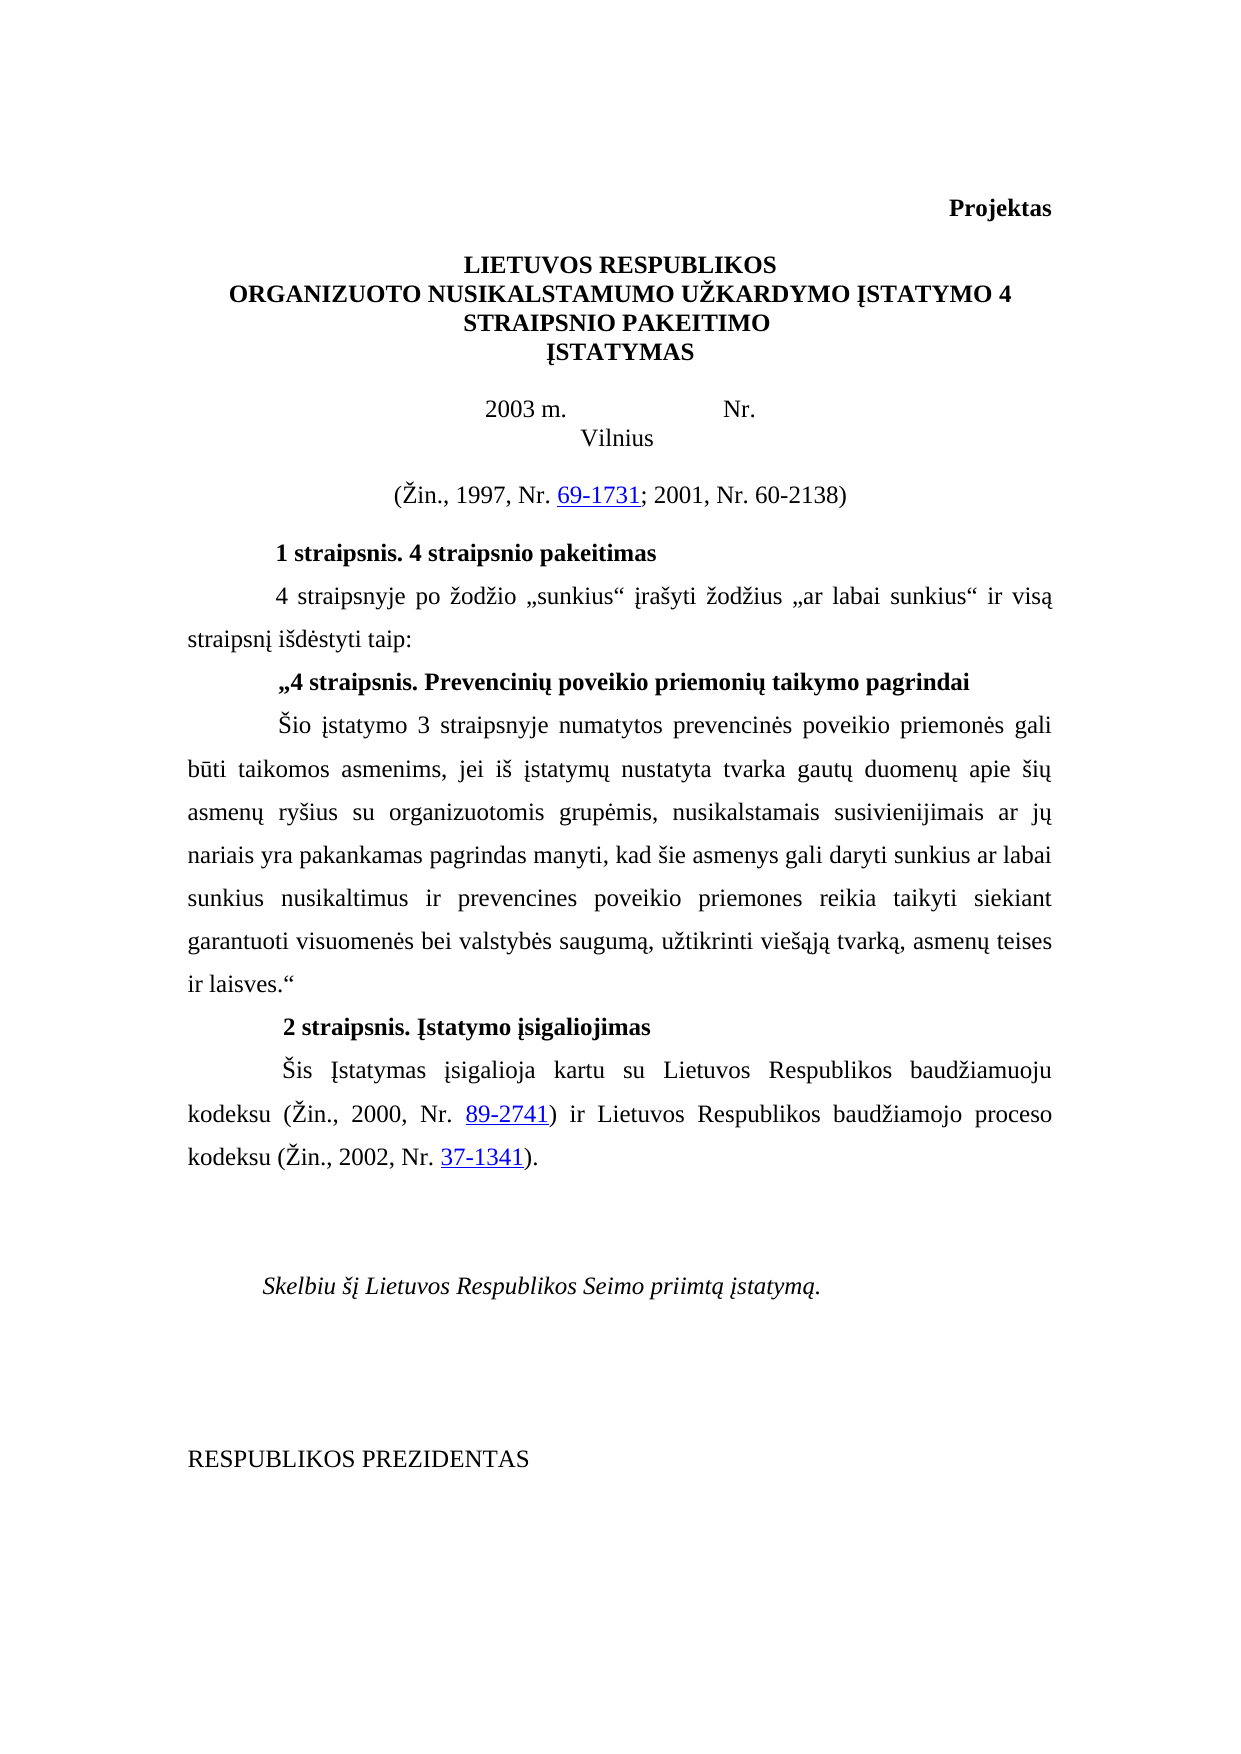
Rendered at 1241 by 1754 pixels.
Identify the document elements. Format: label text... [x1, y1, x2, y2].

text Vilnius [187, 423, 1053, 452]
text ORGANIZUOTO NUSIKALSTAMUMO UŽKARDYMO ĮSTATYMO 4 STRAIPSNIO PAKEITIMO ĮSTATYMAS [187, 279, 1053, 366]
text Šio įstatymo 3 straipsnyje numatytos prevencinės poveikio priemonės gali būti taikomos asmenims, jei iš įstatymų nustatyta tvarka gautų duomenų apie šių asmenų ryšius su organizuotomis grupėmis, nusikalstamais susivienijimais ar jų nariais yra pakankamas pagrindas manyti, kad šie asmenys gali daryti sunkius ar labai sunkius nusikaltimus ir prevencines poveikio priemones reikia taikyti siekiant garantuoti visuomenės bei valstybės saugumą, užtikrinti viešąją tvarką, asmenų teises ir laisves.“ [187, 711, 1053, 998]
text LIETUVOS RESPUBLIKOS [187, 251, 1053, 279]
text 2003 m. Nr. [187, 394, 1053, 423]
text „4 straipsnis. Prevencinių poveikio priemonių taikymo pagrindai [187, 667, 1053, 696]
text 4 straipsnyje po žodžio „sunkius“ įrašyti žodžius „ar labai sunkius“ ir visą straipsnį išdėstyti taip: [187, 581, 1053, 653]
text Projektas [712, 193, 1053, 222]
text (Žin., 1997, Nr. 69-1731; 2001, Nr. 60-2138) [187, 481, 1053, 509]
text RESPUBLIKOS PREZIDENTAS [187, 1444, 1053, 1472]
text Šis Įstatymas įsigalioja kartu su Lietuvos Respublikos baudžiamuoju kodeksu (Žin., 2000, Nr. 89-2741) ir Lietuvos Respublikos baudžiamojo proceso kodeksu (Žin., 2002, Nr. 37-1341). [187, 1056, 1053, 1171]
text Skelbiu šį Lietuvos Respublikos Seimo priimtą įstatymą. [187, 1271, 1053, 1300]
text 2 straipsnis. Įstatymo įsigaliojimas [187, 1012, 1053, 1041]
text 1 straipsnis. 4 straipsnio pakeitimas [187, 538, 1053, 567]
